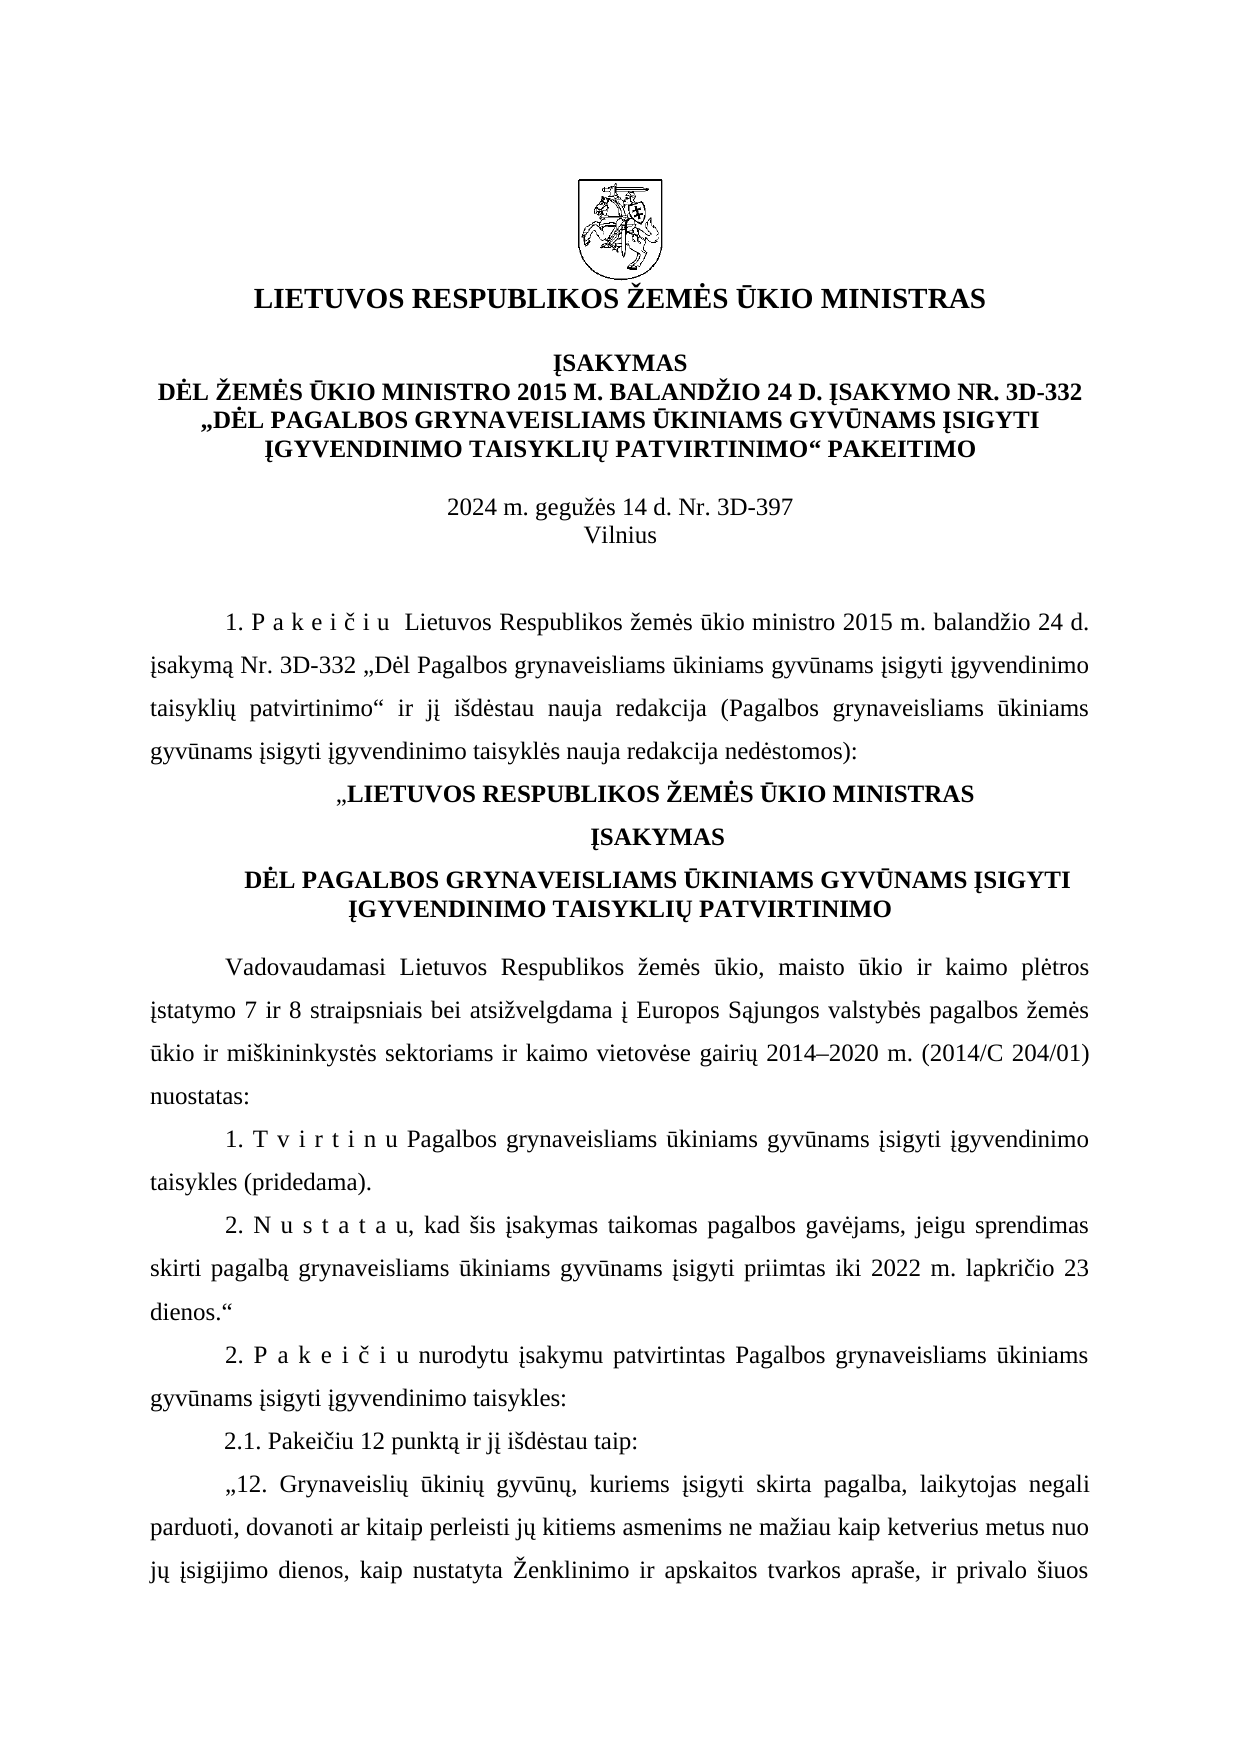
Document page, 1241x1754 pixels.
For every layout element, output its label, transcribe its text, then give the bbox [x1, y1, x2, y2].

text „12. Grynaveislių ūkinių gyvūnų, kuriems įsigyti skirta pagalba, laikytojas negali parduoti, dovanoti ar kitaip perleisti jų kitiems asmenims ne mažiau kaip ketverius metus nuo jų įsigijimo dienos, kaip nustatyta Ženklinimo ir apskaitos tvarkos apraše, ir privalo šiuos [150, 1469, 1090, 1584]
text 1. P a k e i č i u Lietuvos Respublikos žemės ūkio ministro 2015 m. balandžio 24 d. įsakymą Nr. 3D-332 „Dėl Pagalbos grynaveisliams ūkiniams gyvūnams įsigyti įgyvendinimo taisyklių patvirtinimo“ ir jį išdėstau nauja redakcija (Pagalbos grynaveisliams ūkiniams gyvūnams įsigyti įgyvendinimo taisyklės nauja redakcija nedėstomos): [150, 607, 1090, 765]
text DĖL PAGALBOS GRYNAVEISLIAMS ŪKINIAMS GYVŪNAMS ĮSIGYTI ĮGYVENDINIMO TAISYKLIŲ PATVIRTINIMO [150, 865, 1090, 923]
text DĖL žemės ūkio ministro 2015 m. balandžio 24 D. įsakymo Nr. 3D-332 „DĖL PAGALBOS GRYNAVEISLIAMS ŪKINIAMS GYVŪNAMS ĮSIGYTI ĮGYVENDINIMO TAISYKLIŲ PATVIRTINIMO“ PAKEITIMO [150, 377, 1090, 463]
text LIETUVOS RESPUBLIKOS ŽEMĖS ŪKIO MINISTRAS [150, 281, 1090, 314]
text 2. P a k e i č i u nurodytu įsakymu patvirtintas Pagalbos grynaveisliams ūkiniams gyvūnams įsigyti įgyvendinimo taisykles: [150, 1340, 1090, 1412]
text ĮSAKYMAS [150, 822, 1090, 851]
text Vilnius [150, 520, 1090, 549]
text „LIETUVOS RESPUBLIKOS ŽEMĖS ŪKIO MINISTRAS [150, 779, 1090, 808]
text 2.1. Pakeičiu 12 punktą ir jį išdėstau taip: [150, 1426, 1090, 1455]
text 2. N u s t a t a u, kad šis įsakymas taikomas pagalbos gavėjams, jeigu sprendimas skirti pagalbą grynaveisliams ūkiniams gyvūnams įsigyti priimtas iki 2022 m. lapkričio 23 dienos.“ [150, 1210, 1090, 1325]
text ĮSAKYMAS [150, 348, 1090, 377]
text 1. T v i r t i n u Pagalbos grynaveisliams ūkiniams gyvūnams įsigyti įgyvendinimo taisykles (pridedama). [150, 1124, 1090, 1196]
text 2024 m. gegužės 14 d. Nr. 3D-397 [150, 492, 1090, 520]
text Vadovaudamasi Lietuvos Respublikos žemės ūkio, maisto ūkio ir kaimo plėtros įstatymo 7 ir 8 straipsniais bei atsižvelgdama į Europos Sąjungos valstybės pagalbos žemės ūkio ir miškininkystės sektoriams ir kaimo vietovėse gairių 2014–2020 m. (2014/C 204/01) nuostatas: [150, 952, 1090, 1110]
